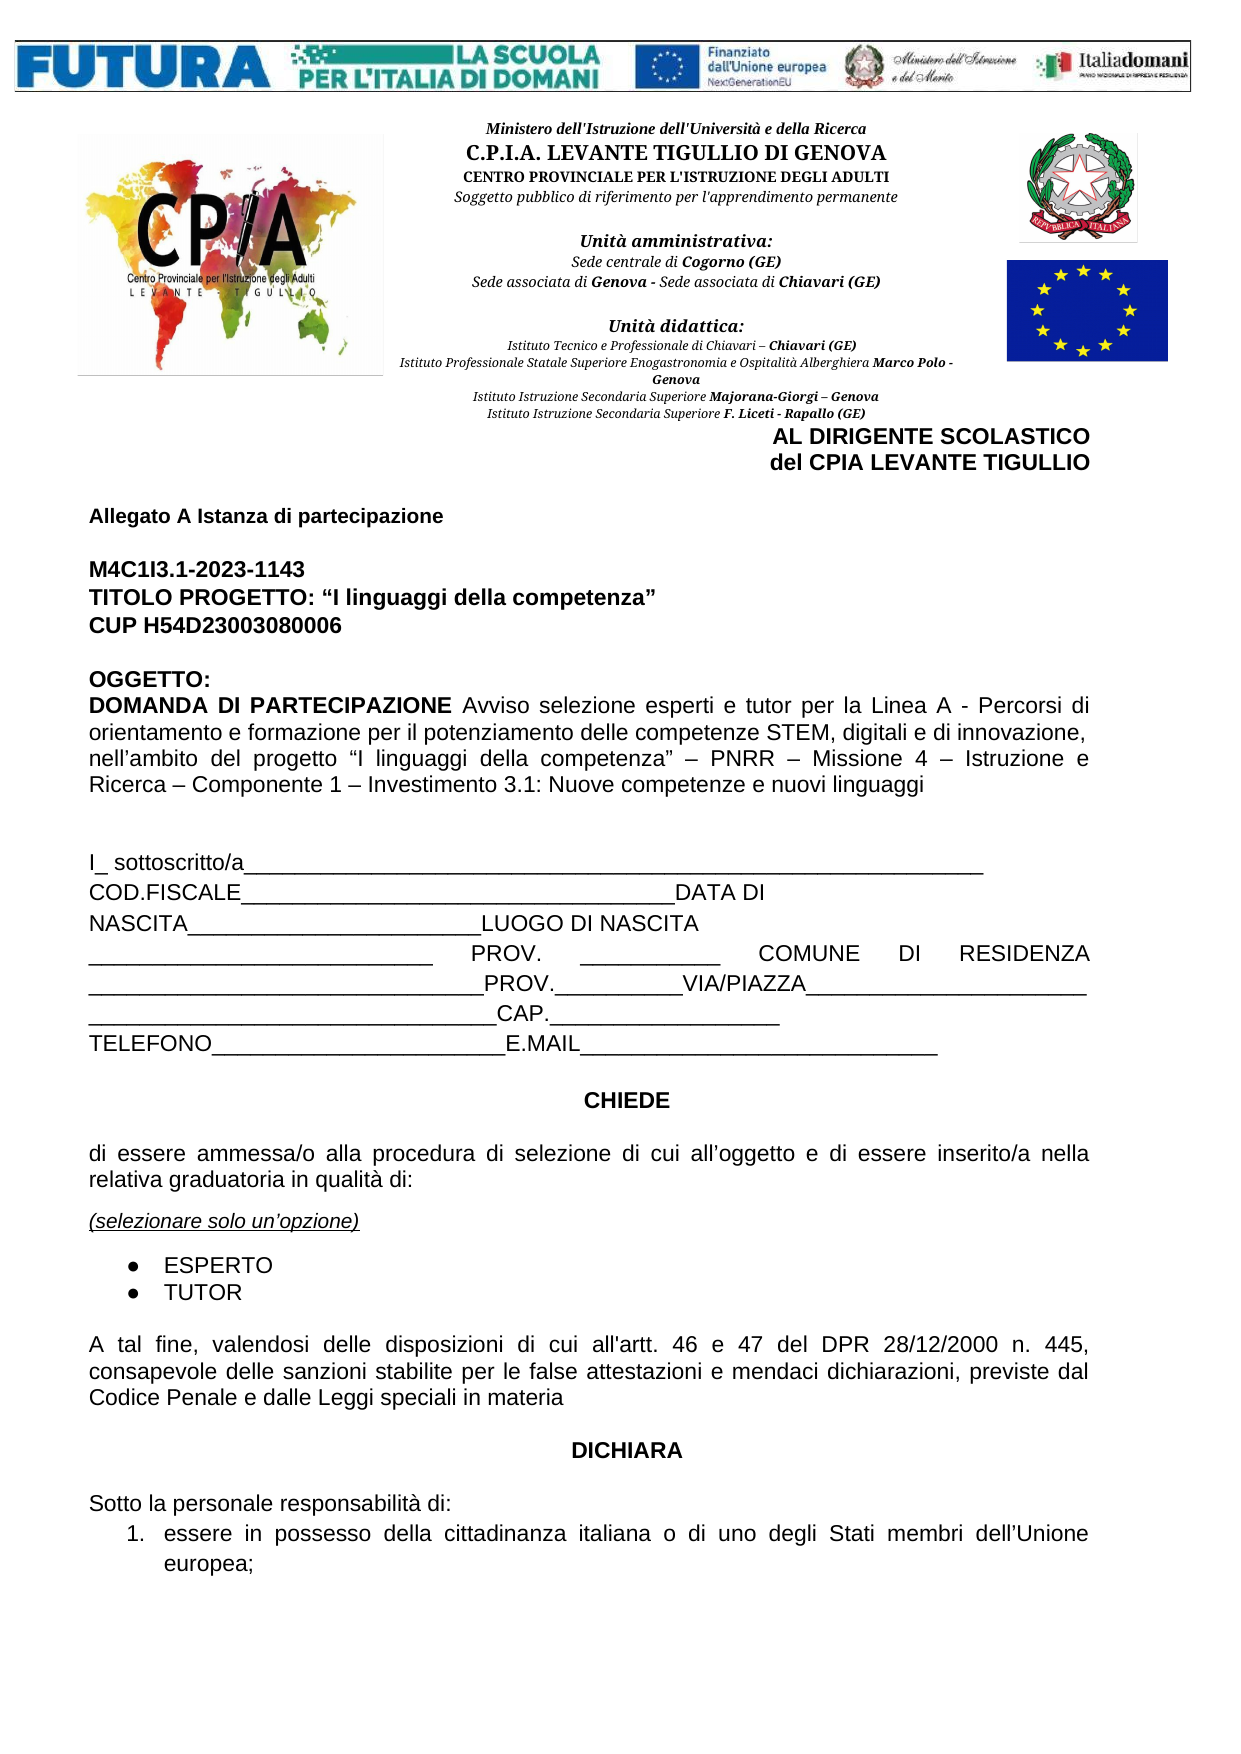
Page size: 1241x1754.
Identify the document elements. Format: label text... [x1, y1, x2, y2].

picture [1019, 133, 1138, 243]
picture [1006, 260, 1168, 362]
text NASCITA_______________________LUOGO DI NASCITA [88, 909, 1090, 936]
text I_ sottoscritto/a__________________________________________________________ [88, 849, 1090, 876]
text CHIEDE [163, 1087, 1090, 1113]
list essere in possesso della cittadinanza italiana o di uno degli Stati membri dell’Unione europea; [126, 1520, 1090, 1576]
text Allegato A Istanza di partecipazione [88, 504, 1090, 528]
text DOMANDA DI PARTECIPAZIONE Avviso selezione esperti e tutor per la Linea A - Percorsi di orientamento e formazione per il potenziamento delle competenze STEM, digitali e di innovazione, [88, 692, 1090, 745]
text A tal fine, valendosi delle disposizioni di cui all'artt. 46 e 47 del DPR 28/12/2000 n. 445, consapevole delle sanzioni stabilite per le false attestazioni e mendaci dichiarazioni, previste dal Codice Penale e dalle Leggi speciali in materia [88, 1331, 1090, 1410]
table_header [978, 119, 1185, 423]
text DICHIARA [163, 1437, 1090, 1463]
table_header Ministero dell'Istruzione dell'Università e della Ricerca C.P.I.A. LEVANTE TIGULLIO DI GENOVA CENTRO PROVINCIALE PER L'ISTRUZIONE DEGLI ADULTI Soggetto pubblico di riferimento per l'apprendimento permanente Unità amministrativa: Sede centrale di Cogorno (GE) Sede associata di Genova - Sede associata di Chiavari (GE) Unità didattica: Istituto Tecnico e Professionale di Chiavari – Chiavari (GE) Istituto Professionale Statale Superiore Enogastronomia e Ospitalità Alberghiera Marco Polo - Genova Istituto Istruzione Secondaria Superiore Majorana-Giorgi – Genova Istituto Istruzione Secondaria Superiore F. Liceti - Rapallo (GE) [385, 119, 978, 423]
text AL DIRIGENTE SCOLASTICO [163, 423, 1090, 449]
picture [14, 40, 1192, 92]
list TUTOR [126, 1279, 1090, 1305]
text (selezionare solo un’opzione) [88, 1209, 1090, 1233]
list ESPERTO [126, 1252, 1090, 1279]
text di essere ammessa/o alla procedura di selezione di cui all’oggetto e di essere inserito/a nella relativa graduatoria in qualità di: [88, 1140, 1090, 1192]
text CUP H54D23003080006 [88, 612, 1122, 638]
picture [77, 134, 384, 377]
table_header [77, 119, 385, 423]
text M4C1I3.1-2023-1143 [88, 556, 1122, 582]
text Sotto la personale responsabilità di: [88, 1489, 1090, 1516]
text TITOLO PROGETTO: “I linguaggi della competenza” [88, 584, 1122, 610]
text ___________________________ PROV. ___________ COMUNE DI RESIDENZA _______________________________PROV.__________VIA/PIAZZA______________________________________________________CAP.__________________ TELEFONO_______________________E.MAIL____________________________ [88, 940, 1090, 1057]
text COD.FISCALE__________________________________DATA DI [88, 879, 1090, 906]
text OGGETTO: [88, 666, 1090, 692]
text del CPIA LEVANTE TIGULLIO [163, 449, 1090, 475]
text nell’ambito del progetto “I linguaggi della competenza” – PNRR – Missione 4 – Istruzione e Ricerca – Componente 1 – Investimento 3.1: Nuove competenze e nuovi linguaggi [88, 745, 1090, 798]
